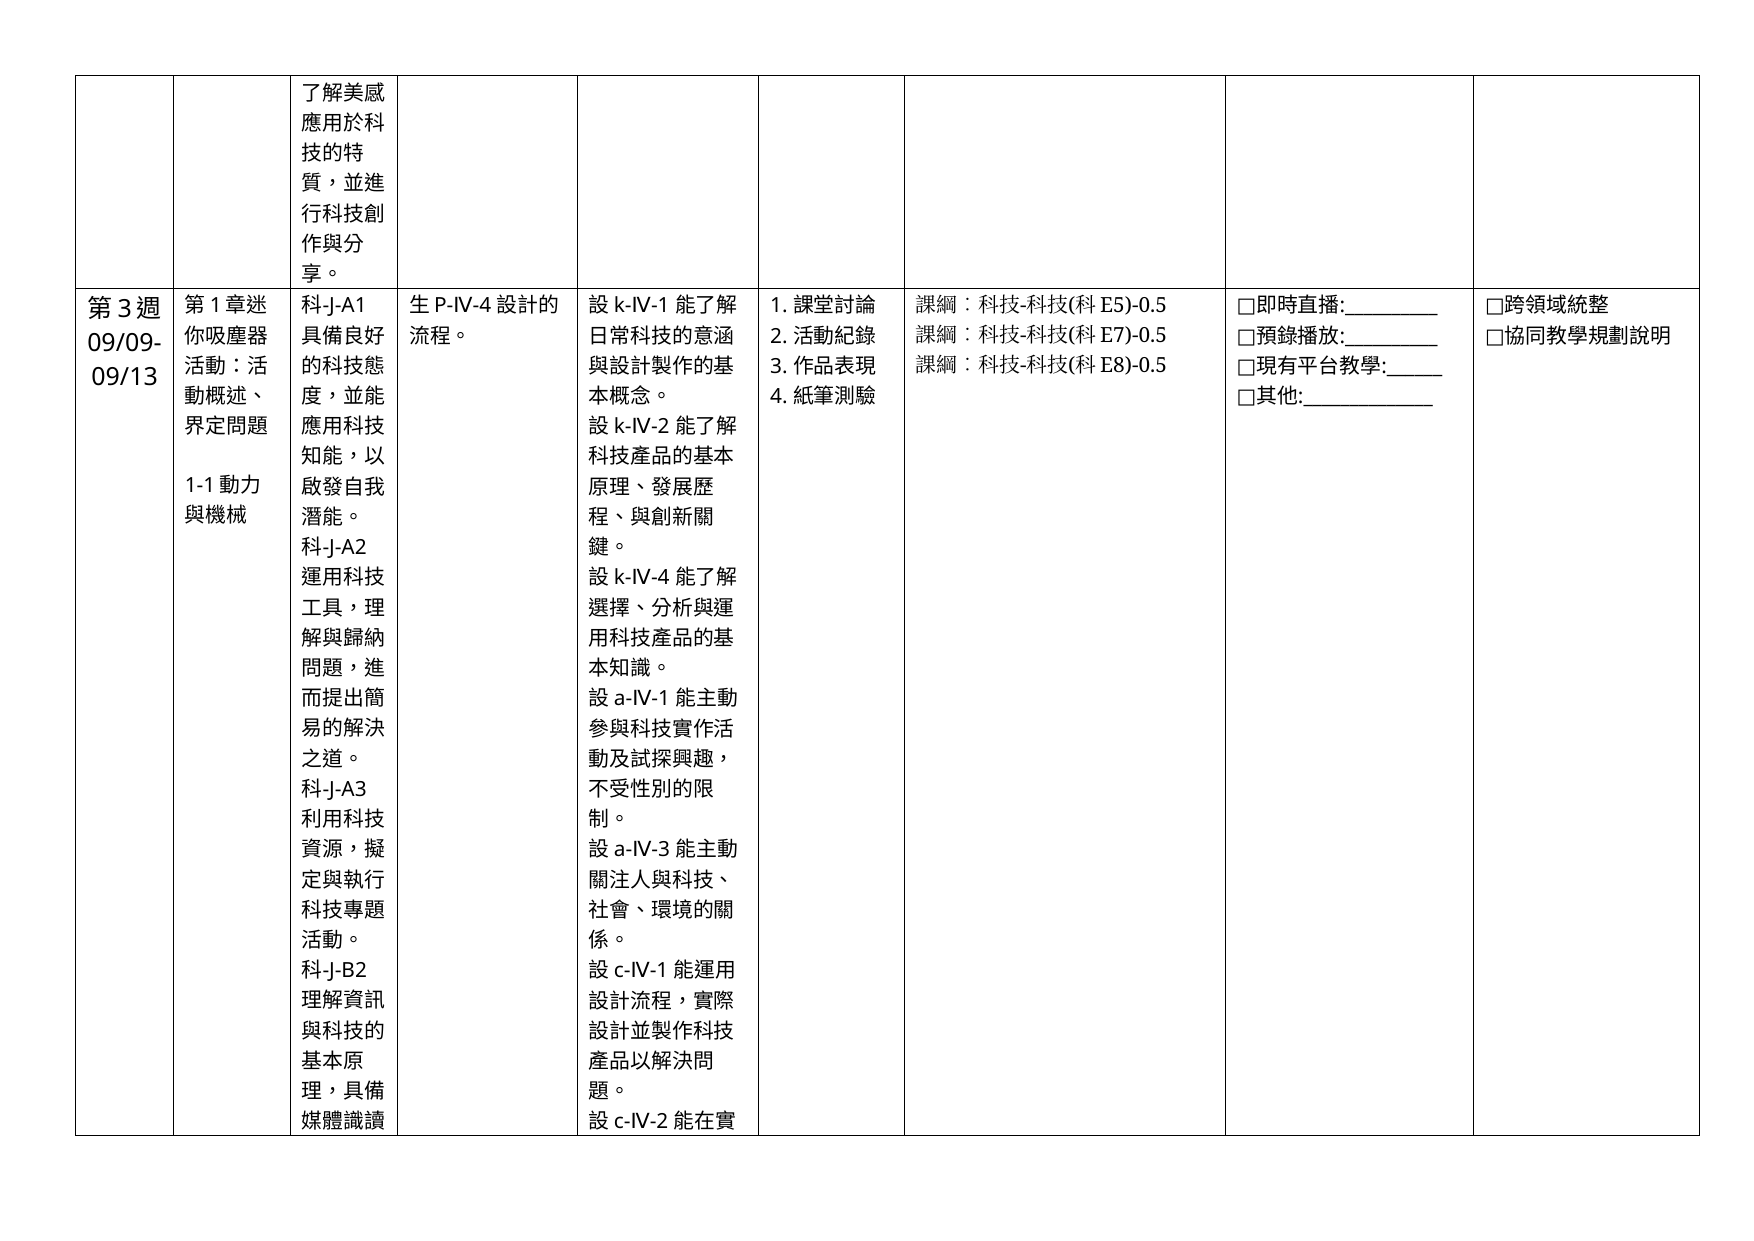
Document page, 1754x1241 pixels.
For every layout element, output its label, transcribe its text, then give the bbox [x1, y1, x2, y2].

table_cell 生P-Ⅳ-4 設計的流程。 [398, 289, 577, 1135]
table_cell 科-J-A1 具備良好的科技態度，並能應用科技知能，以啟發自我潛能。 科-J-A2 運用科技工具，理解與歸納問題，進而提出簡易的解決之道。 科-J-A3 利用科技資源，擬定與執行科技專題活動。 科-J-B2 理解資訊與科技的基本原理，具備媒體識讀 [291, 289, 397, 1135]
table_cell 了解美感應用於科技的特質，並進行科技創作與分享。 [291, 76, 397, 287]
table_cell [905, 76, 1225, 287]
table_cell [759, 76, 904, 287]
table_cell □跨領域統整 □協同教學規劃說明 [1474, 289, 1699, 1135]
table_cell 設k-Ⅳ-1 能了解日常科技的意涵與設計製作的基本概念。 設k-Ⅳ-2 能了解科技產品的基本原理、發展歷程、與創新關鍵。 設k-Ⅳ-4 能了解選擇、分析與運用科技產品的基本知識。 設a-Ⅳ-1 能主動參與科技實作活動及試探興趣，不受性別的限制。 設a-Ⅳ-3 能主動關注人與科技、社會、環境的關係。 設c-Ⅳ-1 能運用設計流程，實際設計並製作科技產品以解決問題。 設c-Ⅳ-2 能在實 [578, 289, 758, 1135]
table_cell □即時直播:__________ □預錄播放:__________ □現有平台教學:______ □其他:______________ [1226, 289, 1473, 1135]
table_cell 第1章迷你吸塵器 活動：活動概述、界定問題 1-1動力與機械 [174, 289, 290, 1135]
table_cell [1474, 76, 1699, 287]
table_cell 第3週 09/09-09/13 [76, 289, 173, 1135]
table_cell [578, 76, 758, 287]
table_cell 1. 課堂討論 2. 活動紀錄 3. 作品表現 4. 紙筆測驗 [759, 289, 904, 1135]
table_cell [1226, 76, 1473, 287]
table_cell 課綱︰科技-科技(科E5)-0.5 課綱︰科技-科技(科E7)-0.5 課綱︰科技-科技(科E8)-0.5 [905, 289, 1225, 1135]
table_cell [76, 76, 173, 287]
table_cell [398, 76, 577, 287]
table_cell [174, 76, 290, 287]
